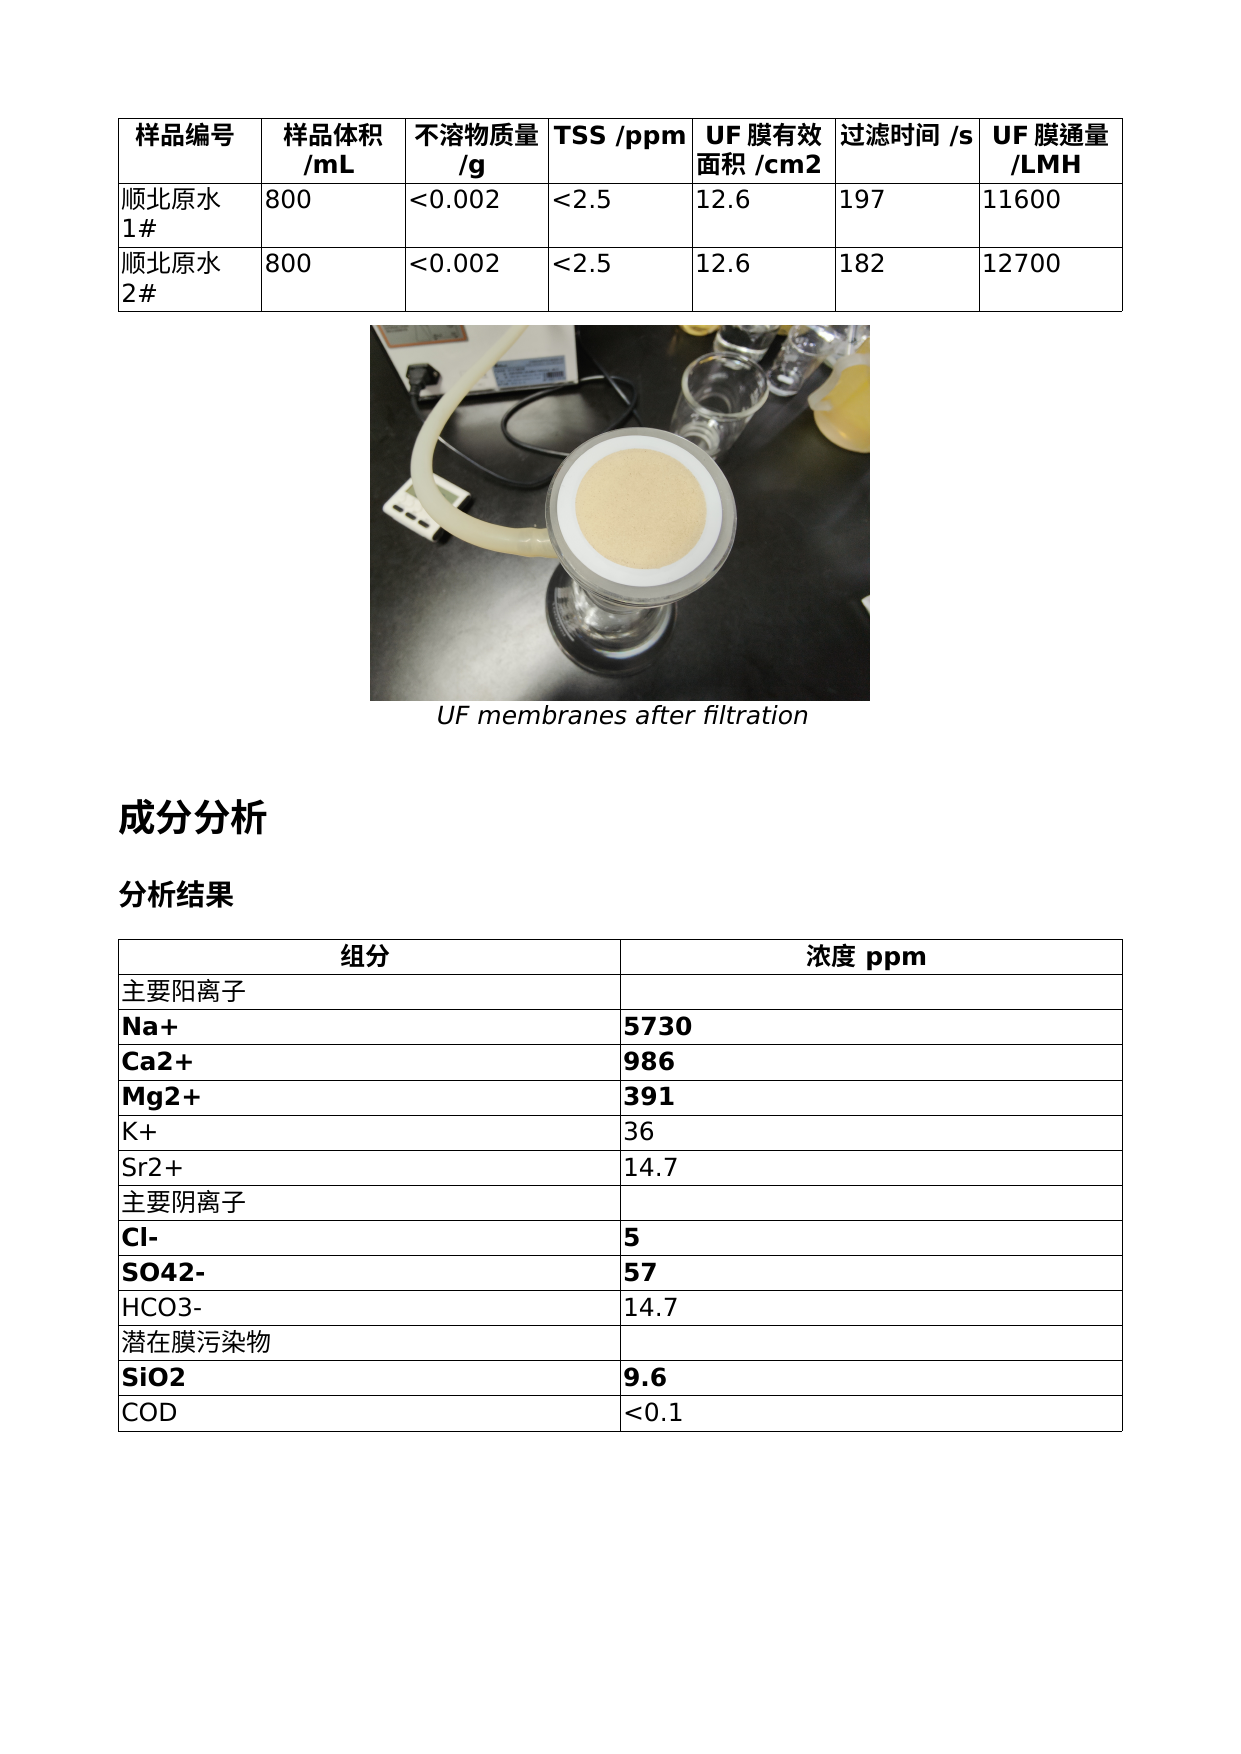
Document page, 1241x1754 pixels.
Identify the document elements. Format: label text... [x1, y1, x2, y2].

subtitle 成分分析 [118, 797, 1122, 840]
table_cell SO42- [119, 1256, 620, 1290]
table_cell <0.1 [621, 1396, 1122, 1431]
table_cell 14.7 [621, 1151, 1122, 1185]
table_cell SiO2 [119, 1361, 620, 1395]
table_cell 182 [836, 248, 979, 311]
table_cell [621, 975, 1122, 1009]
table_cell 顺北原水2# [119, 248, 261, 311]
table_header 浓度 ppm [621, 940, 1122, 974]
table_cell 197 [836, 184, 979, 247]
table_header 组分 [119, 940, 620, 974]
table_cell 57 [621, 1256, 1122, 1290]
table_cell [621, 1186, 1122, 1220]
table_header TSS /ppm [549, 119, 692, 182]
table_cell 主要阳离子 [119, 975, 620, 1009]
table_cell <0.002 [406, 248, 548, 311]
table_cell Sr2+ [119, 1151, 620, 1185]
table_cell HCO3- [119, 1291, 620, 1325]
table_cell <0.002 [406, 184, 548, 247]
table_cell 潜在膜污染物 [119, 1326, 620, 1360]
table_cell 5 [621, 1221, 1122, 1255]
table_cell COD [119, 1396, 620, 1431]
subtitle 分析结果 [118, 878, 1122, 912]
table_cell 36 [621, 1116, 1122, 1150]
table_cell 391 [621, 1081, 1122, 1114]
table_header 不溶物质量 /g [406, 119, 548, 182]
table_cell 顺北原水1# [119, 184, 261, 247]
table_header 样品编号 [119, 119, 261, 182]
table_header 样品体积 /mL [262, 119, 405, 182]
table_cell 5730 [621, 1010, 1122, 1044]
table_cell 12.6 [693, 184, 835, 247]
table_cell 14.7 [621, 1291, 1122, 1325]
table_cell <2.5 [549, 184, 692, 247]
table_cell 主要阴离子 [119, 1186, 620, 1220]
table_cell Ca2+ [119, 1045, 620, 1079]
table_cell <2.5 [549, 248, 692, 311]
text UF membranes after filtration [370, 701, 870, 730]
table_cell Na+ [119, 1010, 620, 1044]
table_cell 800 [262, 248, 405, 311]
table_cell 986 [621, 1045, 1122, 1079]
table_cell 12.6 [693, 248, 835, 311]
table_cell 11600 [980, 184, 1122, 247]
table_cell K+ [119, 1116, 620, 1150]
table_cell 800 [262, 184, 405, 247]
table_cell Cl- [119, 1221, 620, 1255]
table_cell Mg2+ [119, 1081, 620, 1114]
table_header UF膜有效面积 /cm2 [693, 119, 835, 182]
table_header UF膜通量 /LMH [980, 119, 1122, 182]
table_header 过滤时间 /s [836, 119, 979, 182]
table_cell 12700 [980, 248, 1122, 311]
table_cell 9.6 [621, 1361, 1122, 1395]
table_cell [621, 1326, 1122, 1360]
picture [370, 325, 870, 701]
